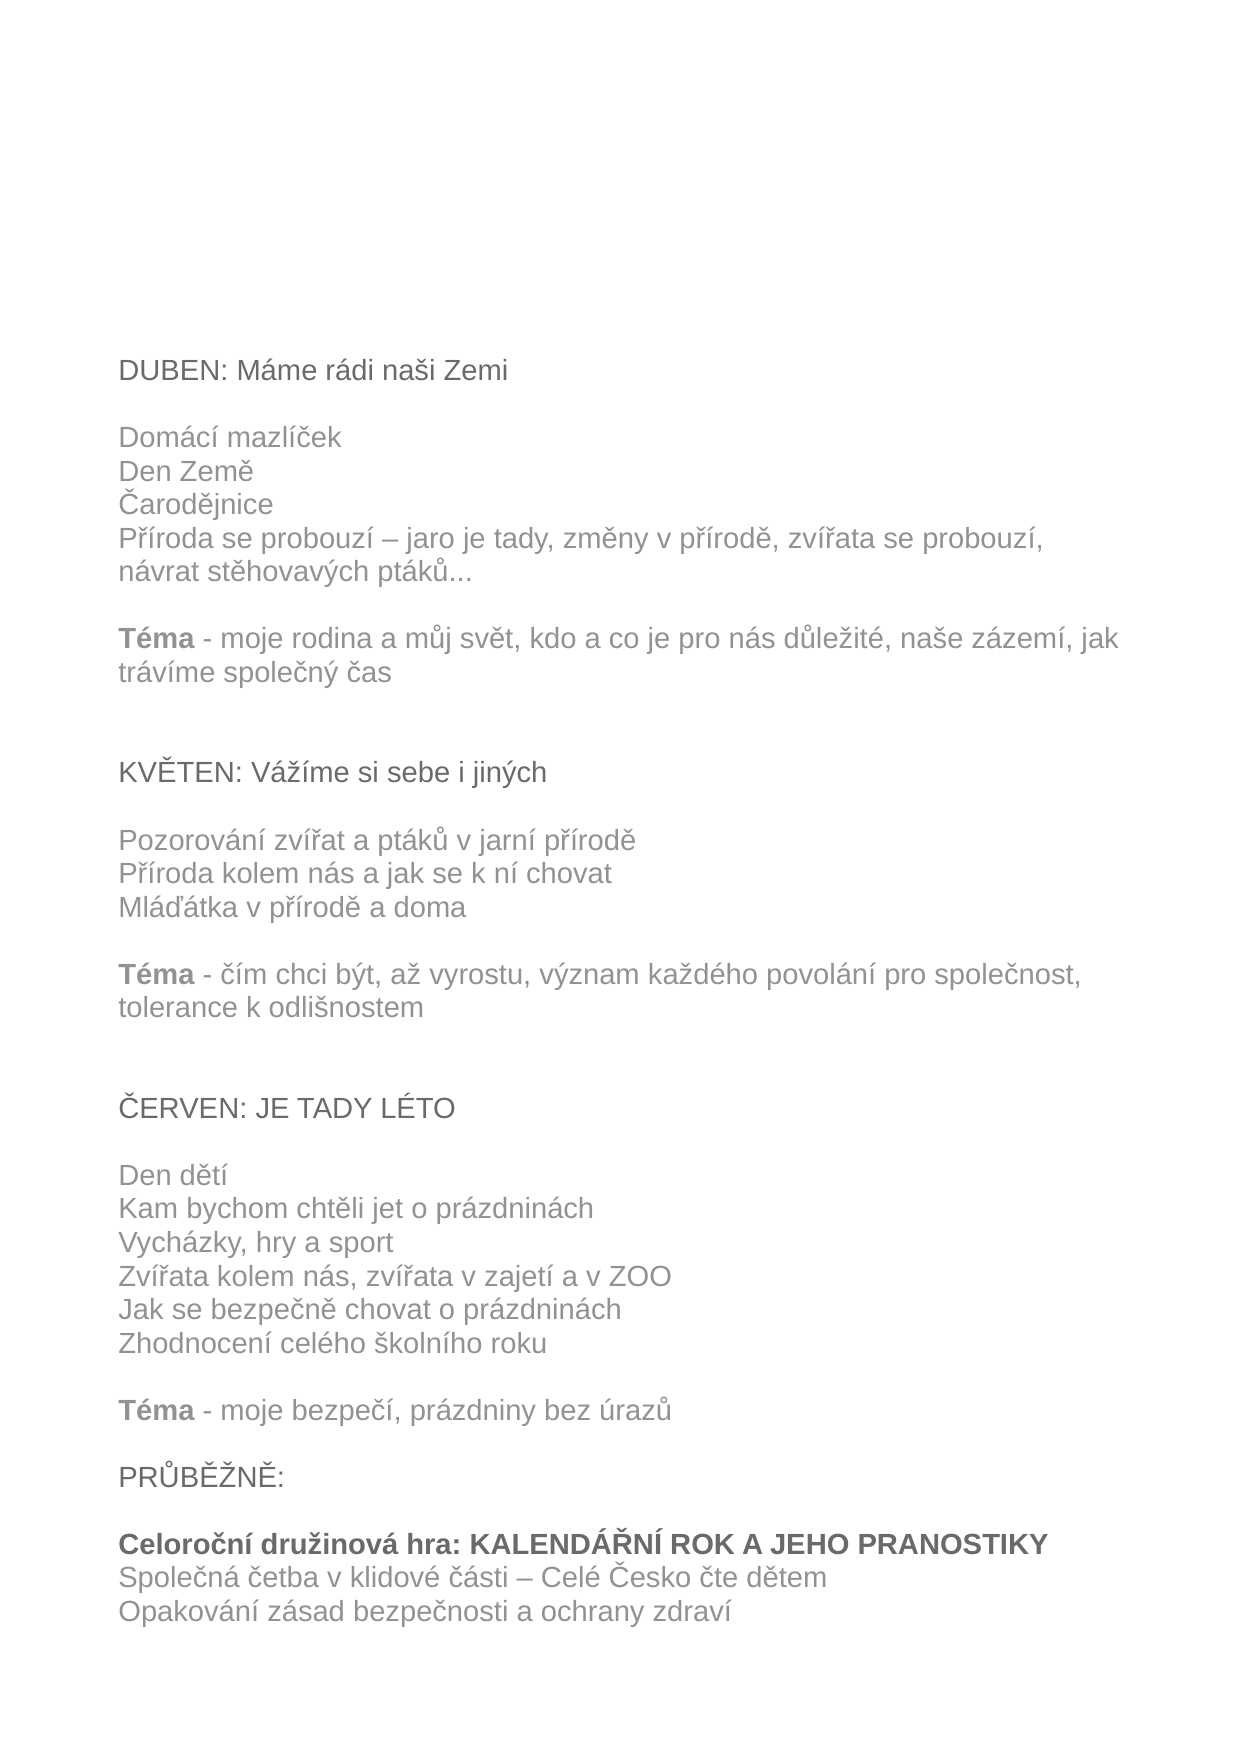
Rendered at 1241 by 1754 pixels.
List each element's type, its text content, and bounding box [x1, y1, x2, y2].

text Pozorování zvířat a ptáků v jarní přírodě [118, 822, 1122, 856]
text PRŮBĚŽNĚ: [118, 1460, 1122, 1493]
text Téma - čím chci být, až vyrostu, význam každého povolání pro společnost, tolerance k odlišnostem [118, 957, 1122, 1024]
text DUBEN: Máme rádi naši Zemi [118, 353, 1122, 386]
text Mláďátka v přírodě a doma [118, 889, 1122, 923]
text Čarodějnice [118, 487, 1122, 521]
text Domácí mazlíček [118, 420, 1122, 453]
text Den dětí [118, 1158, 1122, 1191]
text Téma - moje bezpečí, prázdniny bez úrazů [118, 1393, 1122, 1426]
text Příroda kolem nás a jak se k ní chovat [118, 856, 1122, 889]
text Příroda se probouzí – jaro je tady, změny v přírodě, zvířata se probouzí, návrat stěhovavých ptáků... [118, 521, 1122, 588]
text KVĚTEN: Vážíme si sebe i jiných [118, 755, 1122, 789]
text Celoroční družinová hra: KALENDÁŘNÍ ROK A JEHO PRANOSTIKY [118, 1527, 1122, 1560]
text Téma - moje rodina a můj svět, kdo a co je pro nás důležité, naše zázemí, jak trávíme společný čas [118, 621, 1122, 688]
text Den Země [118, 453, 1122, 487]
text Zhodnocení celého školního roku [118, 1326, 1122, 1359]
text Jak se bezpečně chovat o prázdninách [118, 1292, 1122, 1326]
text ČERVEN: JE TADY LÉTO [118, 1091, 1122, 1124]
text Kam bychom chtěli jet o prázdninách [118, 1191, 1122, 1225]
text Vycházky, hry a sport [118, 1225, 1122, 1258]
text Opakování zásad bezpečnosti a ochrany zdraví [118, 1594, 1122, 1627]
text Společná četba v klidové části – Celé Česko čte dětem [118, 1560, 1122, 1594]
text Zvířata kolem nás, zvířata v zajetí a v ZOO [118, 1258, 1122, 1292]
